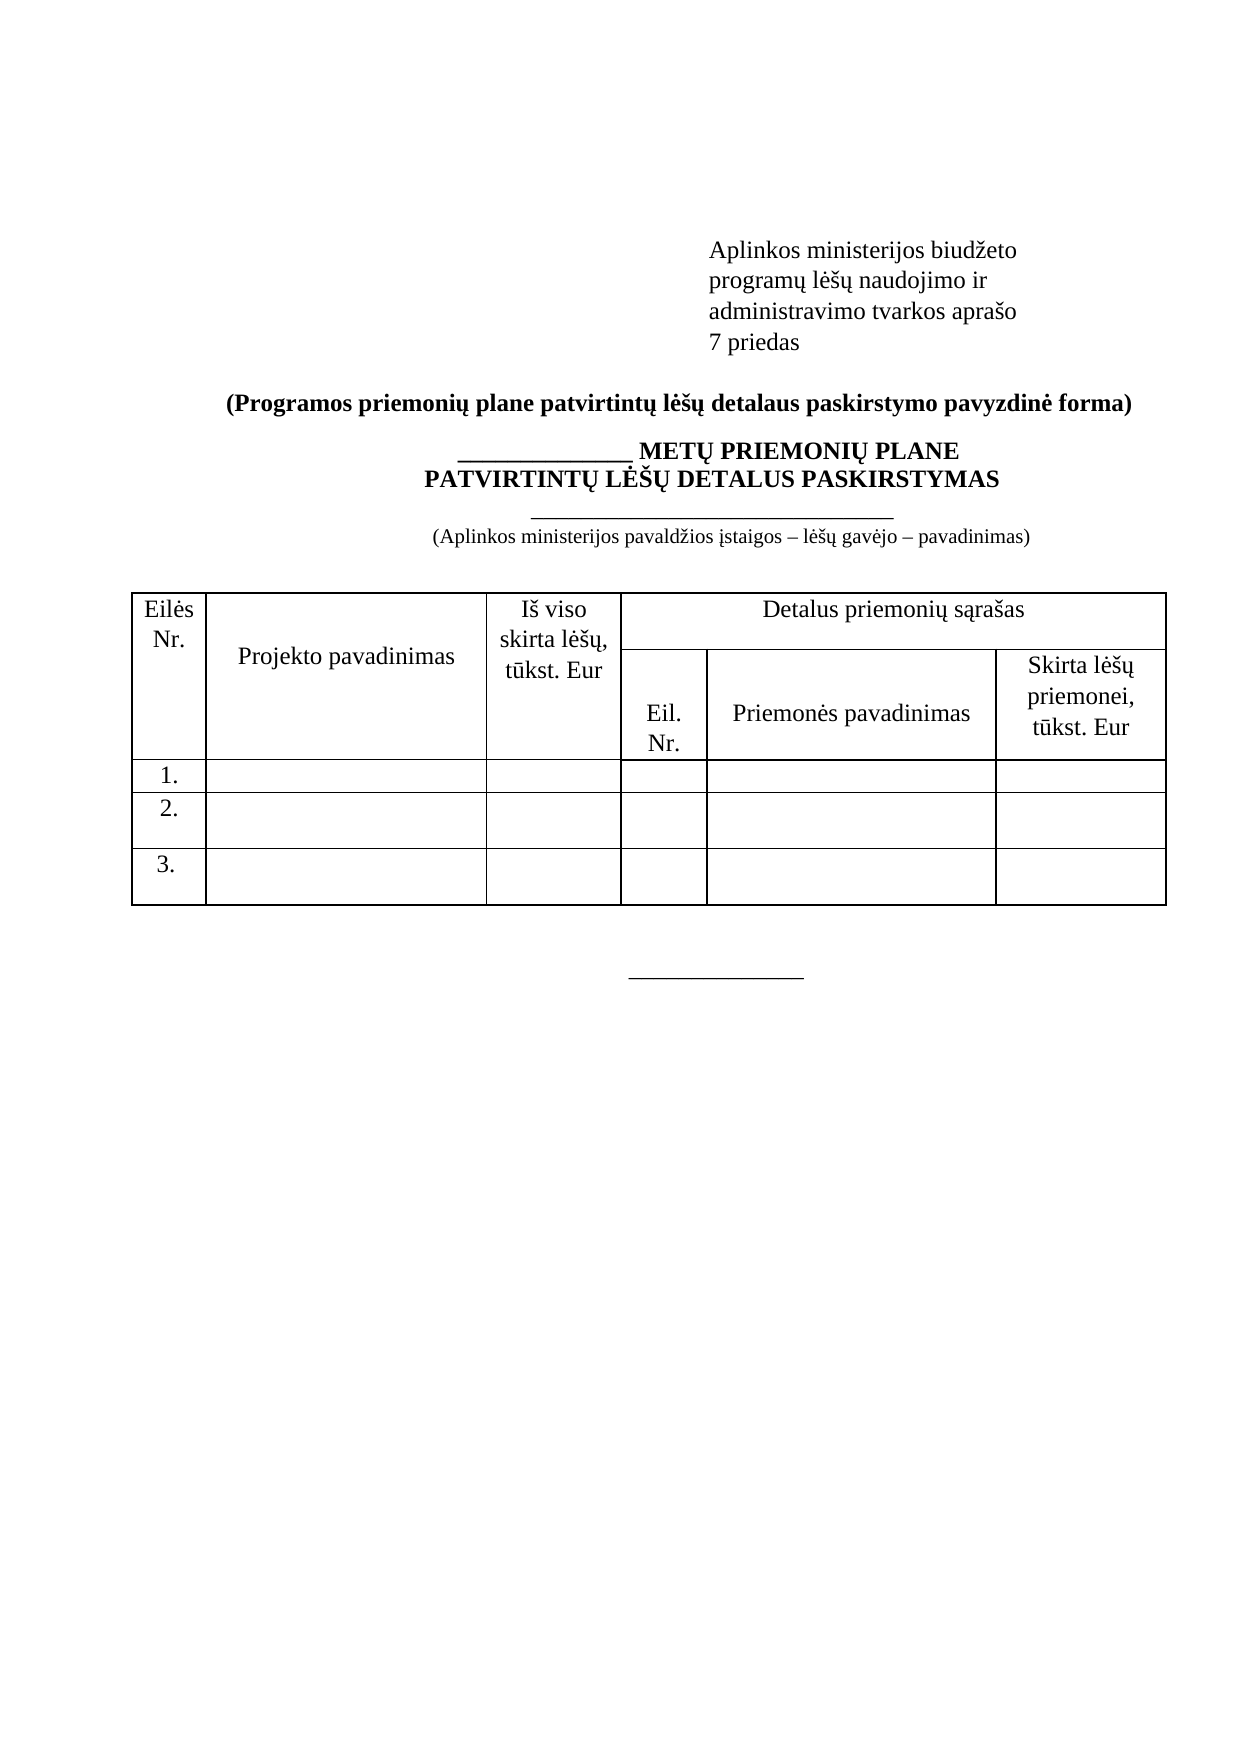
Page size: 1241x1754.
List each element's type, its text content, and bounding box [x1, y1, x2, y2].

text ______________ [177, 953, 1181, 982]
text ______________ METŲ PRIEMONIŲ PLANE [177, 436, 1181, 464]
text (Aplinkos ministerijos pavaldžios įstaigos – lėšų gavėjo – pavadinimas) [177, 524, 1181, 548]
table_cell [207, 793, 486, 848]
table_cell [487, 793, 620, 848]
table_cell [622, 849, 706, 904]
text _____________________________ [177, 493, 1181, 522]
table_cell 3. [133, 849, 205, 904]
text PATVIRTINTŲ LĖŠŲ DETALUS PASKIRSTYMAS [177, 464, 1181, 493]
table_header Iš viso skirta lėšų, tūkst. Eur [487, 594, 620, 759]
text Aplinkos ministerijos biudžeto [177, 235, 1181, 263]
table_cell [708, 793, 995, 848]
table_header Detalus priemonių sąrašas [622, 594, 1165, 648]
text 7 priedas [177, 327, 1181, 356]
table_cell [997, 849, 1165, 904]
table_cell 1. [133, 760, 205, 791]
table_cell 2. [133, 793, 205, 848]
table_cell [997, 793, 1165, 848]
table_cell Skirta lėšų priemonei, tūkst. Eur [997, 650, 1165, 759]
table_cell [207, 760, 486, 791]
table_cell [708, 761, 995, 791]
text administravimo tvarkos aprašo [177, 296, 1181, 325]
table_cell [997, 761, 1165, 791]
table_cell Eil. Nr. [622, 650, 706, 759]
text (Programos priemonių plane patvirtintų lėšų detalaus paskirstymo pavyzdinė forma) [177, 388, 1181, 417]
table_cell [487, 760, 620, 791]
table_cell [207, 849, 486, 904]
table_cell [622, 761, 706, 791]
table_header Eilės Nr. [133, 594, 205, 759]
table_cell [622, 793, 706, 848]
text programų lėšų naudojimo ir [177, 265, 1181, 294]
table_cell Priemonės pavadinimas [708, 650, 995, 759]
table_cell [487, 849, 620, 904]
table_cell [708, 849, 995, 904]
table_header Projekto pavadinimas [207, 594, 486, 759]
